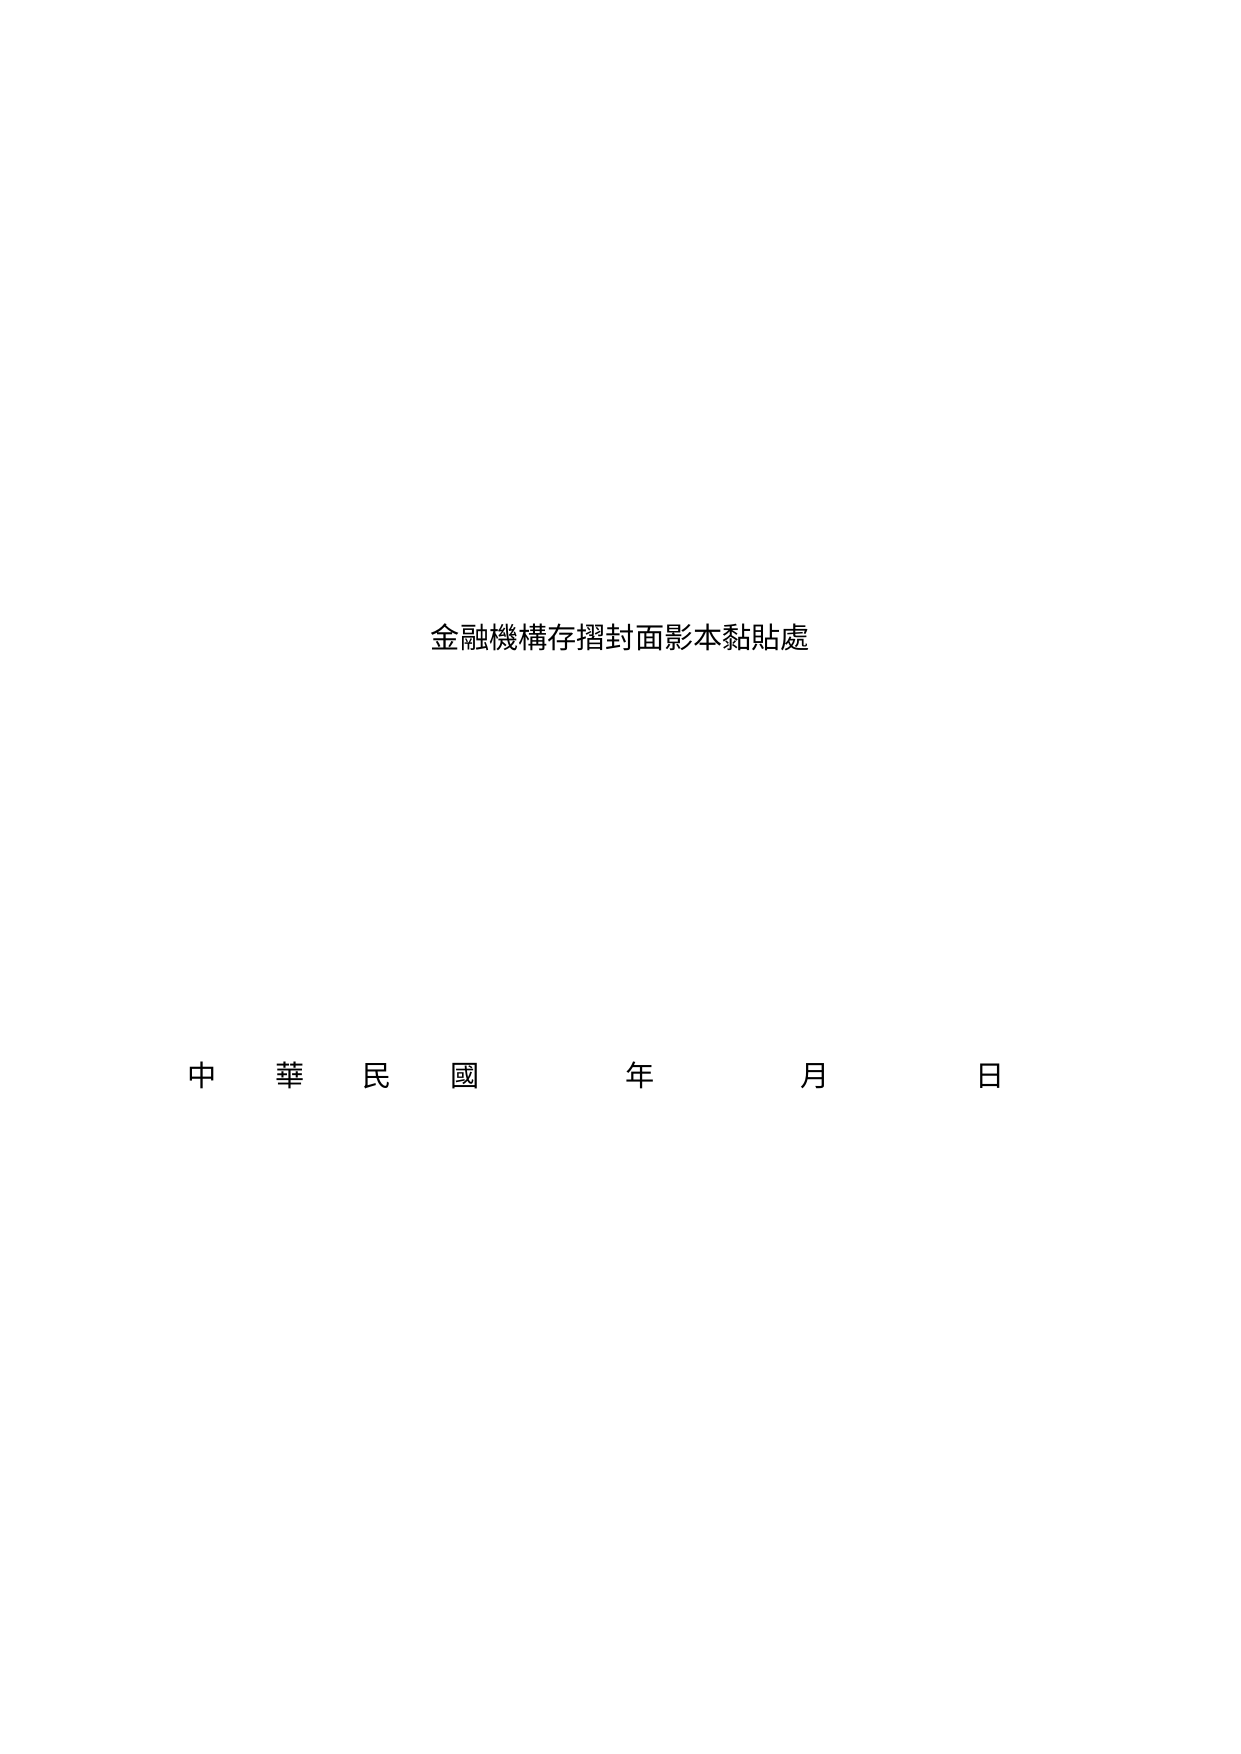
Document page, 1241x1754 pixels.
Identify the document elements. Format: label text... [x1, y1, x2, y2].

text 金融機構存摺封面影本黏貼處 [187, 594, 1053, 657]
text 中 華 民 國 年 月 日 [187, 1032, 1053, 1094]
